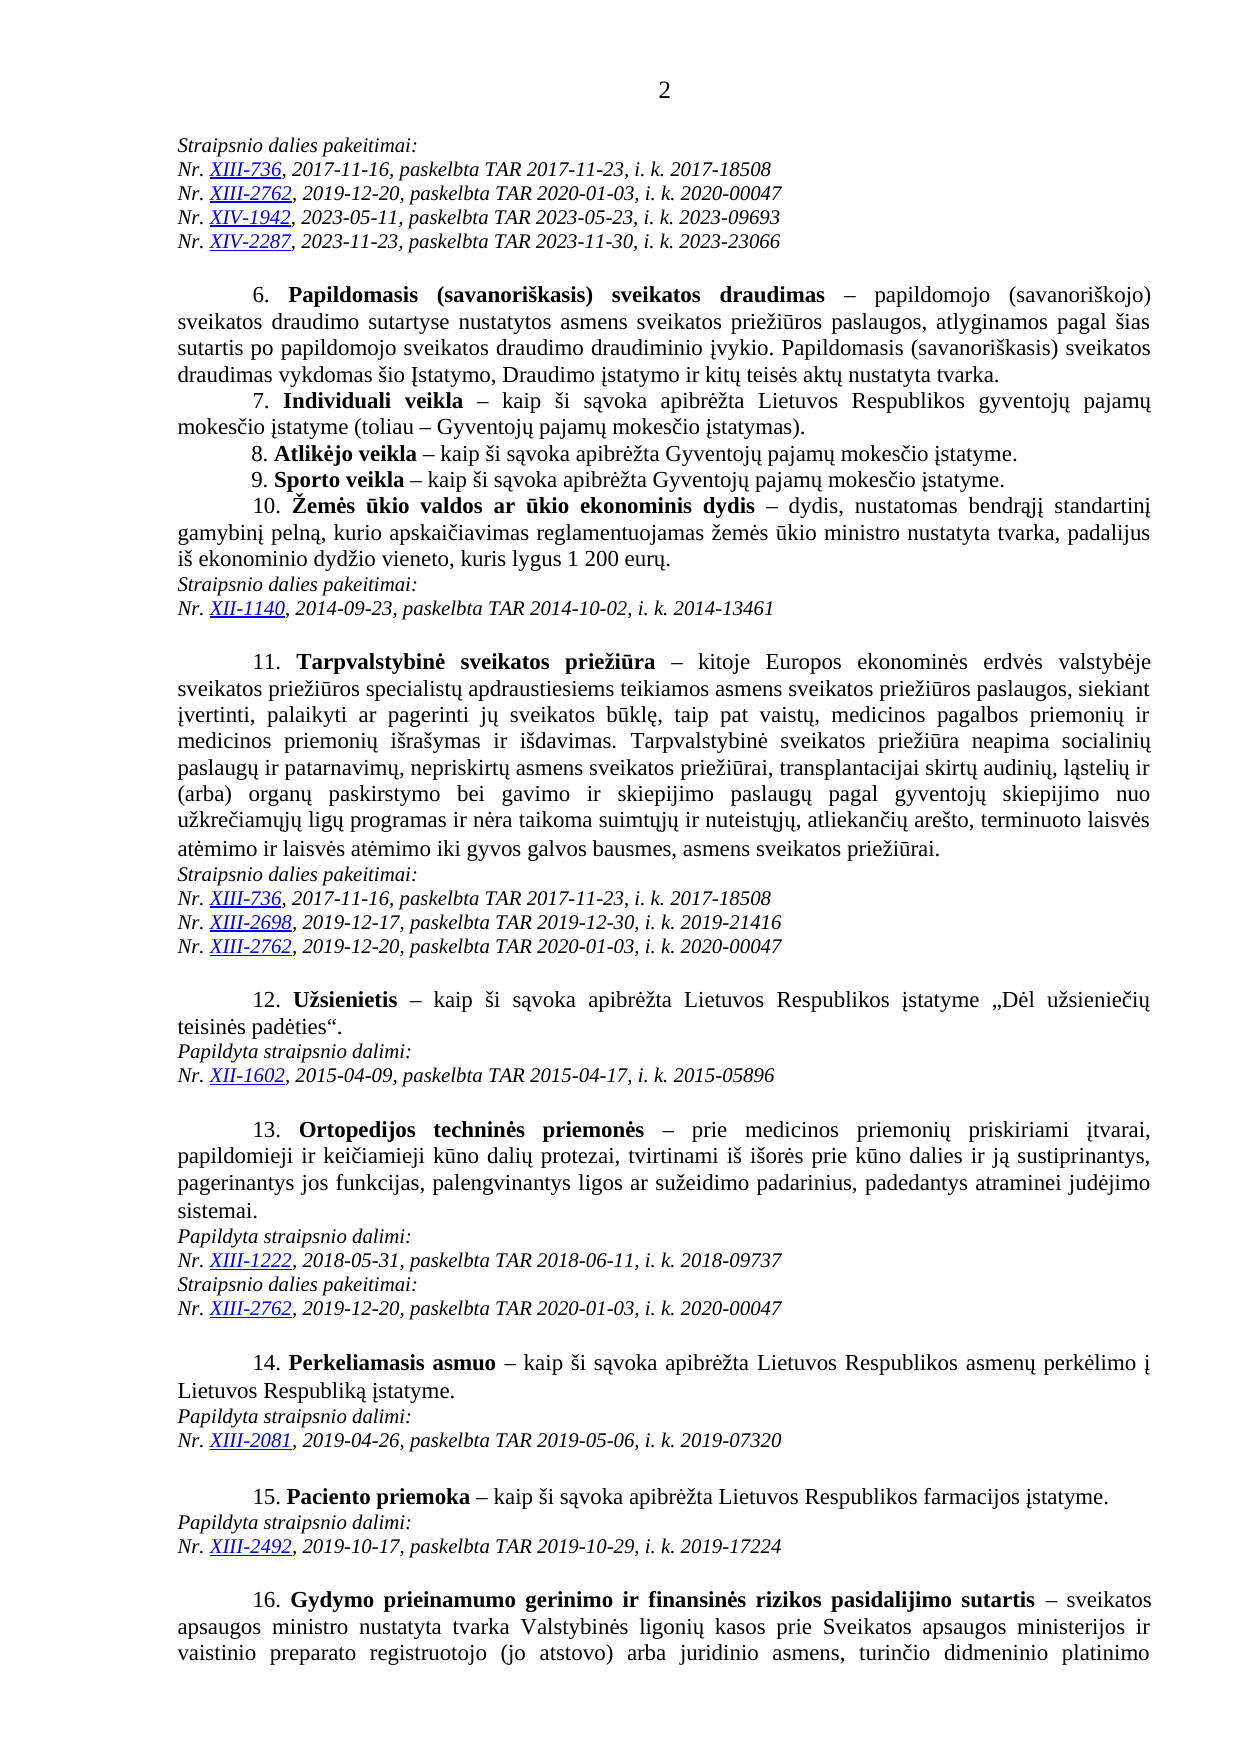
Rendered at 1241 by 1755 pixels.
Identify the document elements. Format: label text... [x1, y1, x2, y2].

text 10. Žemės ūkio valdos ar ūkio ekonominis dydis – dydis, nustatomas bendrąjį standartinį gamybinį pelną, kurio apskaičiavimas reglamentuojamas žemės ūkio ministro nustatyta tvarka, padalijus iš ekonominio dydžio vieneto, kuris lygus 1 200 eurų. [177, 492, 1152, 571]
text Nr. XII-1602, 2015-04-09, paskelbta TAR 2015-04-17, i. k. 2015-05896 [177, 1063, 1152, 1087]
text 12. Užsienietis – kaip ši sąvoka apibrėžta Lietuvos Respublikos įstatyme „Dėl užsieniečių teisinės padėties“. [177, 987, 1152, 1039]
text Nr. XII-1140, 2014-09-23, paskelbta TAR 2014-10-02, i. k. 2014-13461 [177, 596, 1152, 619]
text Nr. XIV-1942, 2023-05-11, paskelbta TAR 2023-05-23, i. k. 2023-09693 [177, 205, 1152, 229]
text Nr. XIII-2698, 2019-12-17, paskelbta TAR 2019-12-30, i. k. 2019-21416 [177, 910, 1152, 934]
text Nr. XIII-2762, 2019-12-20, paskelbta TAR 2020-01-03, i. k. 2020-00047 [177, 934, 1152, 958]
text Straipsnio dalies pakeitimai: [177, 132, 1152, 157]
text Nr. XIII-2762, 2019-12-20, paskelbta TAR 2020-01-03, i. k. 2020-00047 [177, 1296, 1152, 1320]
text Straipsnio dalies pakeitimai: [177, 862, 1152, 886]
text Nr. XIII-736, 2017-11-16, paskelbta TAR 2017-11-23, i. k. 2017-18508 [177, 157, 1152, 181]
text Nr. XIII-736, 2017-11-16, paskelbta TAR 2017-11-23, i. k. 2017-18508 [177, 886, 1152, 910]
text Papildyta straipsnio dalimi: [177, 1224, 1152, 1248]
text 13. Ortopedijos techninės priemonės – prie medicinos priemonių priskiriami įtvarai, papildomieji ir keičiamieji kūno dalių protezai, tvirtinami iš išorės prie kūno dalies ir ją sustiprinantys, pagerinantys jos funkcijas, palengvinantys ligos ar sužeidimo padarinius, padedantys atraminei judėjimo sistemai. [177, 1116, 1152, 1224]
text Papildyta straipsnio dalimi: [177, 1404, 1152, 1428]
text Papildyta straipsnio dalimi: [177, 1510, 1152, 1534]
text 11. Tarpvalstybinė sveikatos priežiūra – kitoje Europos ekonominės erdvės valstybėje sveikatos priežiūros specialistų apdraustiesiems teikiamos asmens sveikatos priežiūros paslaugos, siekiant įvertinti, palaikyti ar pagerinti jų sveikatos būklę, taip pat vaistų, medicinos pagalbos priemonių ir medicinos priemonių išrašymas ir išdavimas. Tarpvalstybinė sveikatos priežiūra neapima socialinių paslaugų ir patarnavimų, nepriskirtų asmens sveikatos priežiūrai, transplantacijai skirtų audinių, ląstelių ir (arba) organų paskirstymo bei gavimo ir skiepijimo paslaugų pagal gyventojų skiepijimo nuo užkrečiamųjų ligų programas ir nėra taikoma suimtųjų ir nuteistųjų, atliekančių arešto, terminuoto laisvės atėmimo ir laisvės atėmimo iki gyvos galvos bausmes, asmens sveikatos priežiūrai. [177, 648, 1152, 862]
text 8. Atlikėjo veikla – kaip ši sąvoka apibrėžta Gyventojų pajamų mokesčio įstatyme. [177, 440, 1152, 466]
text 16. Gydymo prieinamumo gerinimo ir finansinės rizikos pasidalijimo sutartis – sveikatos apsaugos ministro nustatyta tvarka Valstybinės ligonių kasos prie Sveikatos apsaugos ministerijos ir vaistinio preparato registruotojo (jo atstovo) arba juridinio asmens, turinčio didmeninio platinimo [177, 1587, 1152, 1666]
text 7. Individuali veikla – kaip ši sąvoka apibrėžta Lietuvos Respublikos gyventojų pajamų mokesčio įstatyme (toliau – Gyventojų pajamų mokesčio įstatymas). [177, 387, 1152, 440]
text 15. Paciento priemoka – kaip ši sąvoka apibrėžta Lietuvos Respublikos farmacijos įstatyme. [177, 1481, 1152, 1510]
text Papildyta straipsnio dalimi: [177, 1039, 1152, 1063]
text 14. Perkeliamasis asmuo – kaip ši sąvoka apibrėžta Lietuvos Respublikos asmenų perkėlimo į Lietuvos Respubliką įstatyme. [177, 1349, 1152, 1404]
text 6. Papildomasis (savanoriškasis) sveikatos draudimas – papildomojo (savanoriškojo) sveikatos draudimo sutartyse nustatytos asmens sveikatos priežiūros paslaugos, atlyginamos pagal šias sutartis po papildomojo sveikatos draudimo draudiminio įvykio. Papildomasis (savanoriškasis) sveikatos draudimas vykdomas šio Įstatymo, Draudimo įstatymo ir kitų teisės aktų nustatyta tvarka. [177, 282, 1152, 387]
text Nr. XIII-2492, 2019-10-17, paskelbta TAR 2019-10-29, i. k. 2019-17224 [177, 1534, 1152, 1558]
text Straipsnio dalies pakeitimai: [177, 1272, 1152, 1296]
text Straipsnio dalies pakeitimai: [177, 571, 1152, 596]
text 9. Sporto veikla – kaip ši sąvoka apibrėžta Gyventojų pajamų mokesčio įstatyme. [177, 466, 1152, 492]
text Nr. XIII-2762, 2019-12-20, paskelbta TAR 2020-01-03, i. k. 2020-00047 [177, 181, 1152, 205]
text Nr. XIII-2081, 2019-04-26, paskelbta TAR 2019-05-06, i. k. 2019-07320 [177, 1428, 1152, 1452]
text Nr. XIV-2287, 2023-11-23, paskelbta TAR 2023-11-30, i. k. 2023-23066 [177, 229, 1152, 253]
text Nr. XIII-1222, 2018-05-31, paskelbta TAR 2018-06-11, i. k. 2018-09737 [177, 1248, 1152, 1272]
